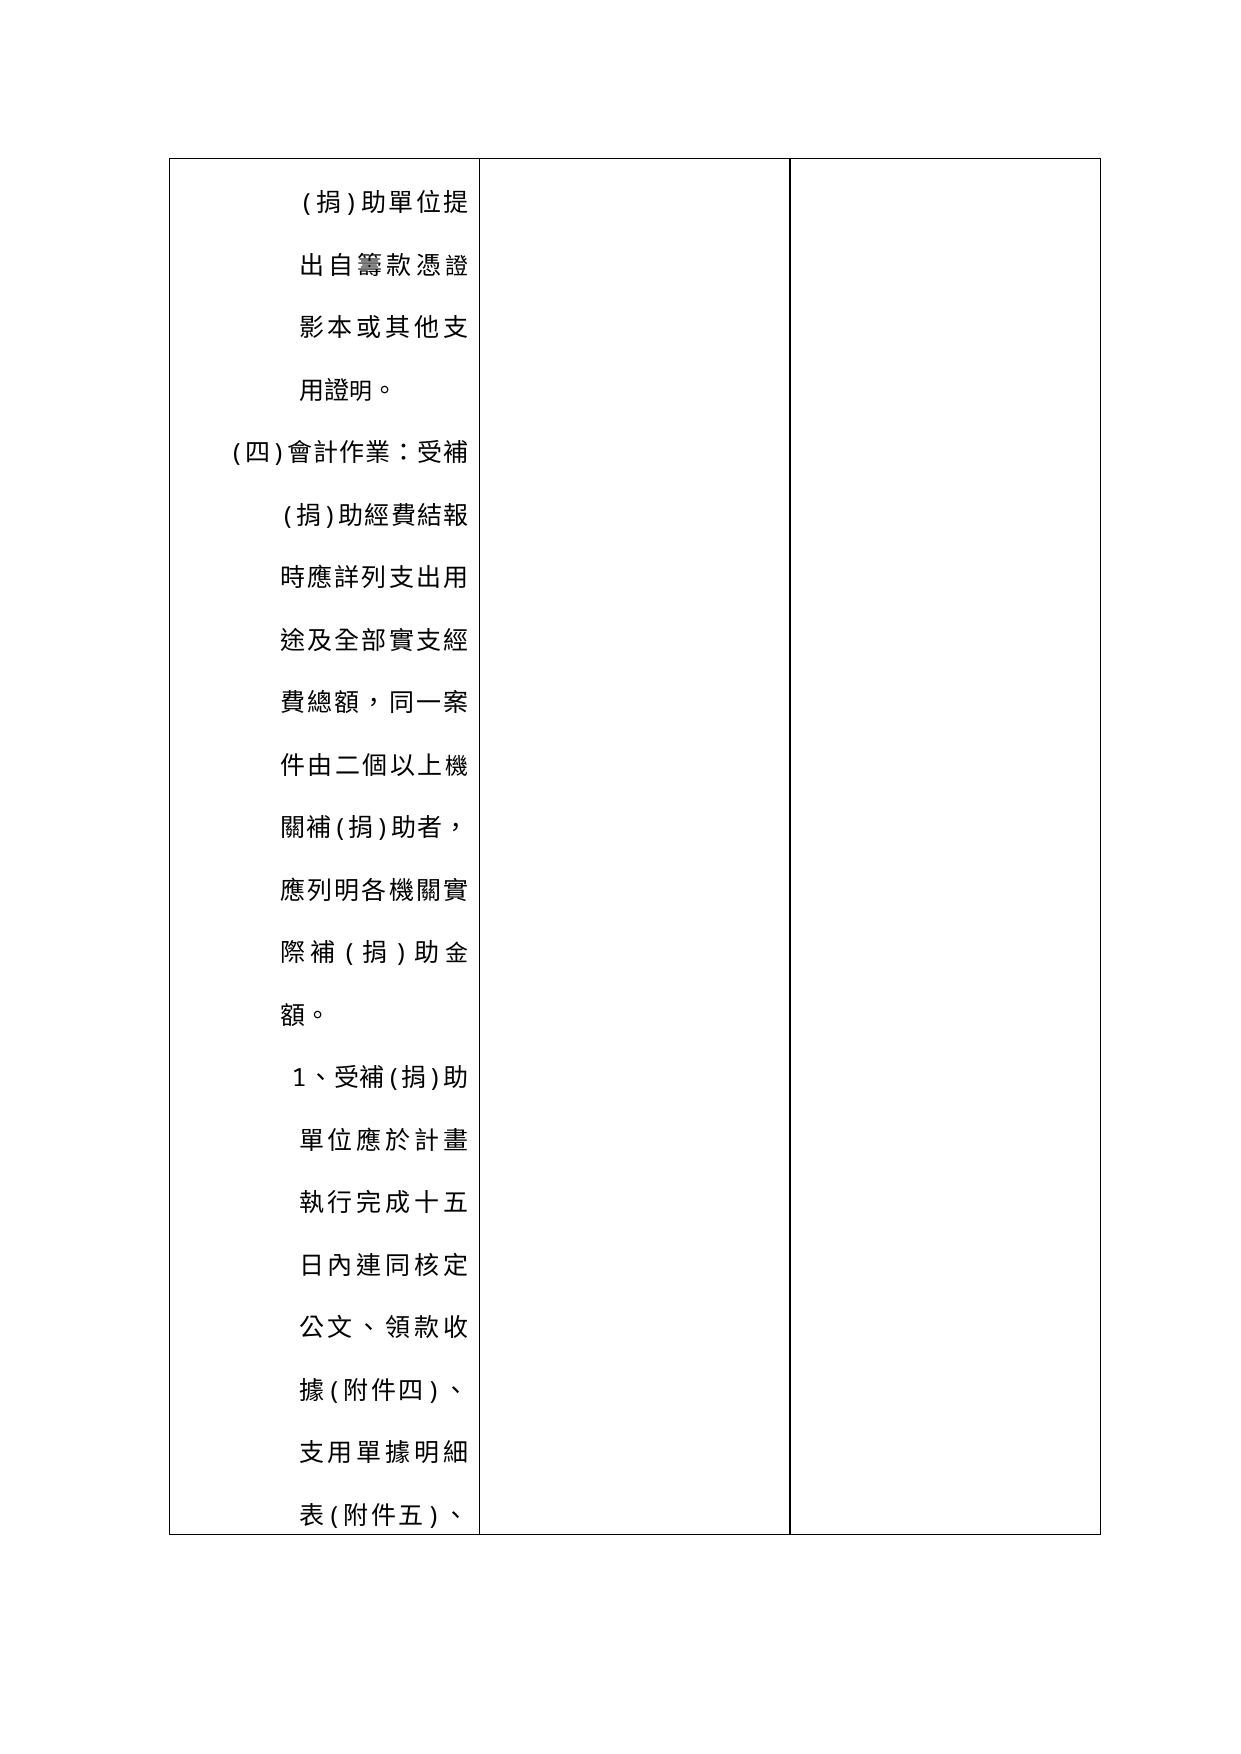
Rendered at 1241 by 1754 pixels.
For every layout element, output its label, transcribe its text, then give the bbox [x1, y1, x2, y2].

table_cell [480, 159, 789, 1534]
table_cell [791, 159, 1100, 1534]
table_cell (捐)助單位提出自籌款憑證影本或其他支用證明。 (四)會計作業：受補(捐)助經費結報時應詳列支出用途及全部實支經費總額，同一案件由二個以上機關補(捐)助者，應列明各機關實際補(捐)助金額。 1、受補(捐)助單位應於計畫執行完成十五日內連同核定公文、領款收據(附件四)、支用單據明細表(附件五)、 [170, 159, 479, 1534]
